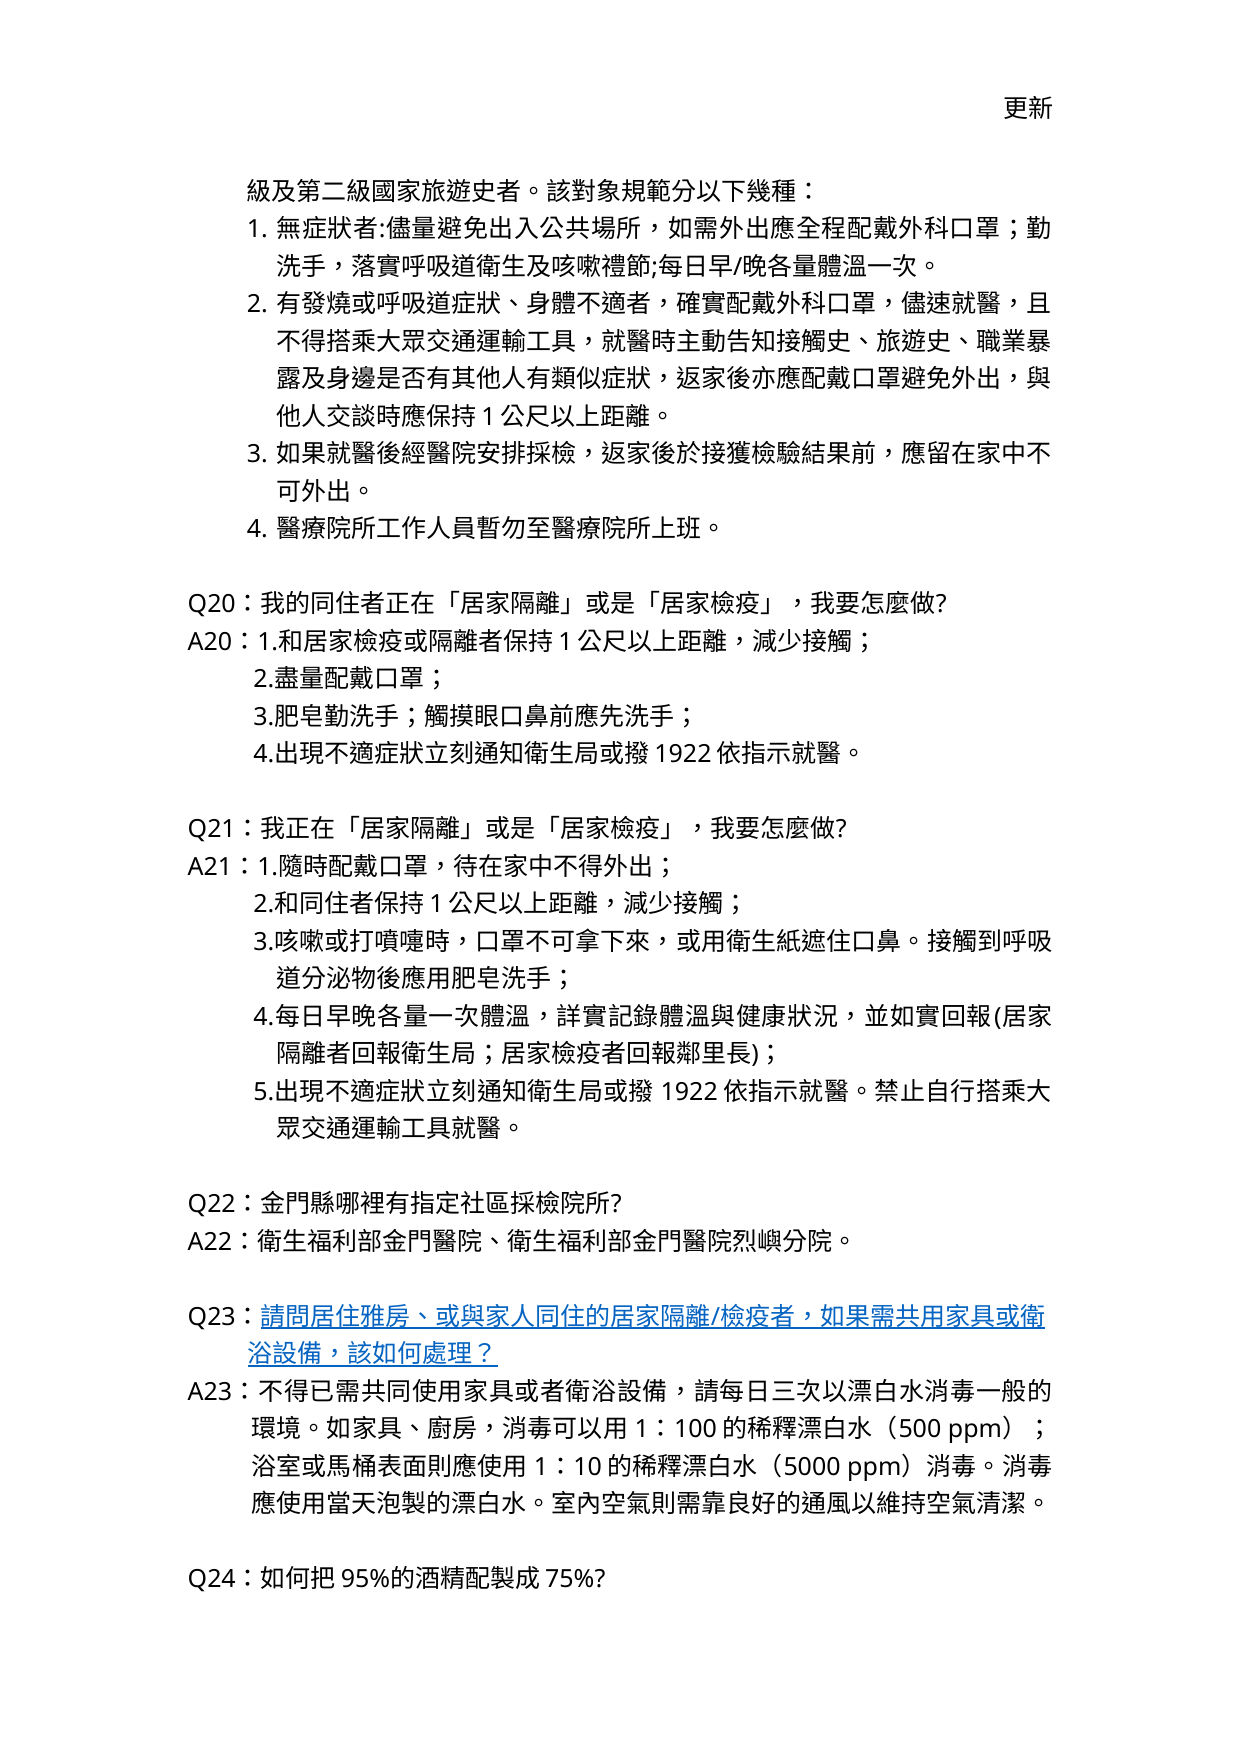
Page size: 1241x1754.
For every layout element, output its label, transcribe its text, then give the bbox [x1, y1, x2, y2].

text 2.和同住者保持1公尺以上距離，減少接觸； [253, 877, 1053, 914]
text Q20：我的同住者正在「居家隔離」或是「居家檢疫」，我要怎麼做? [187, 577, 1053, 614]
text A20：1.和居家檢疫或隔離者保持1公尺以上距離，減少接觸； [187, 614, 1053, 652]
text 4.出現不適症狀立刻通知衛生局或撥1922依指示就醫。 [253, 727, 1053, 764]
text Q21：我正在「居家隔離」或是「居家檢疫」，我要怎麼做? [187, 802, 1053, 839]
text Q24：如何把95%的酒精配製成75%? [187, 1552, 1053, 1589]
text 4.每日早晚各量一次體溫，詳實記錄體溫與健康狀況，並如實回報(居家隔離者回報衛生局；居家檢疫者回報鄰里長)； [253, 989, 1053, 1064]
list 有發燒或呼吸道症狀、身體不適者，確實配戴外科口罩，儘速就醫，且不得搭乘大眾交通運輸工具，就醫時主動告知接觸史、旅遊史、職業暴露及身邊是否有其他人有類似症狀，返家後亦應配戴口罩避免外出，與他人交談時應保持1公尺以上距離。 [247, 277, 1053, 427]
text 級及第二級國家旅遊史者。該對象規範分以下幾種： [187, 164, 1053, 202]
list 醫療院所工作人員暫勿至醫療院所上班。 [247, 502, 1053, 539]
text 2.盡量配戴口罩； [253, 652, 1053, 689]
text Q23：請問居住雅房、或與家人同住的居家隔離/檢疫者，如果需共用家具或衛浴設備，該如何處理？ [187, 1289, 1053, 1364]
text 3.咳嗽或打噴嚏時，口罩不可拿下來，或用衛生紙遮住口鼻。接觸到呼吸道分泌物後應用肥皂洗手； [253, 914, 1053, 989]
text A23：不得已需共同使用家具或者衛浴設備，請每日三次以漂白水消毒一般的環境。如家具、廚房，消毒可以用1：100的稀釋漂白水（500 ppm）；浴室或馬桶表面則應使用1：10的稀釋漂白水（5000 ppm）消毒。消毒應使用當天泡製的漂白水。室內空氣則需靠良好的通風以維持空氣清潔。 [187, 1364, 1053, 1514]
text Q22：金門縣哪裡有指定社區採檢院所? [187, 1177, 1053, 1214]
list 如果就醫後經醫院安排採檢，返家後於接獲檢驗結果前，應留在家中不可外出。 [247, 427, 1053, 502]
text A22：衛生福利部金門醫院、衛生福利部金門醫院烈嶼分院。 [187, 1214, 1053, 1252]
text 5.出現不適症狀立刻通知衛生局或撥1922依指示就醫。禁止自行搭乘大眾交通運輸工具就醫。 [253, 1064, 1053, 1139]
text 3.肥皂勤洗手；觸摸眼口鼻前應先洗手； [253, 689, 1053, 727]
text A21：1.隨時配戴口罩，待在家中不得外出； [187, 839, 1053, 877]
list 無症狀者:儘量避免出入公共場所，如需外出應全程配戴外科口罩；勤洗手，落實呼吸道衛生及咳嗽禮節;每日早/晚各量體溫一次。 [247, 202, 1053, 277]
